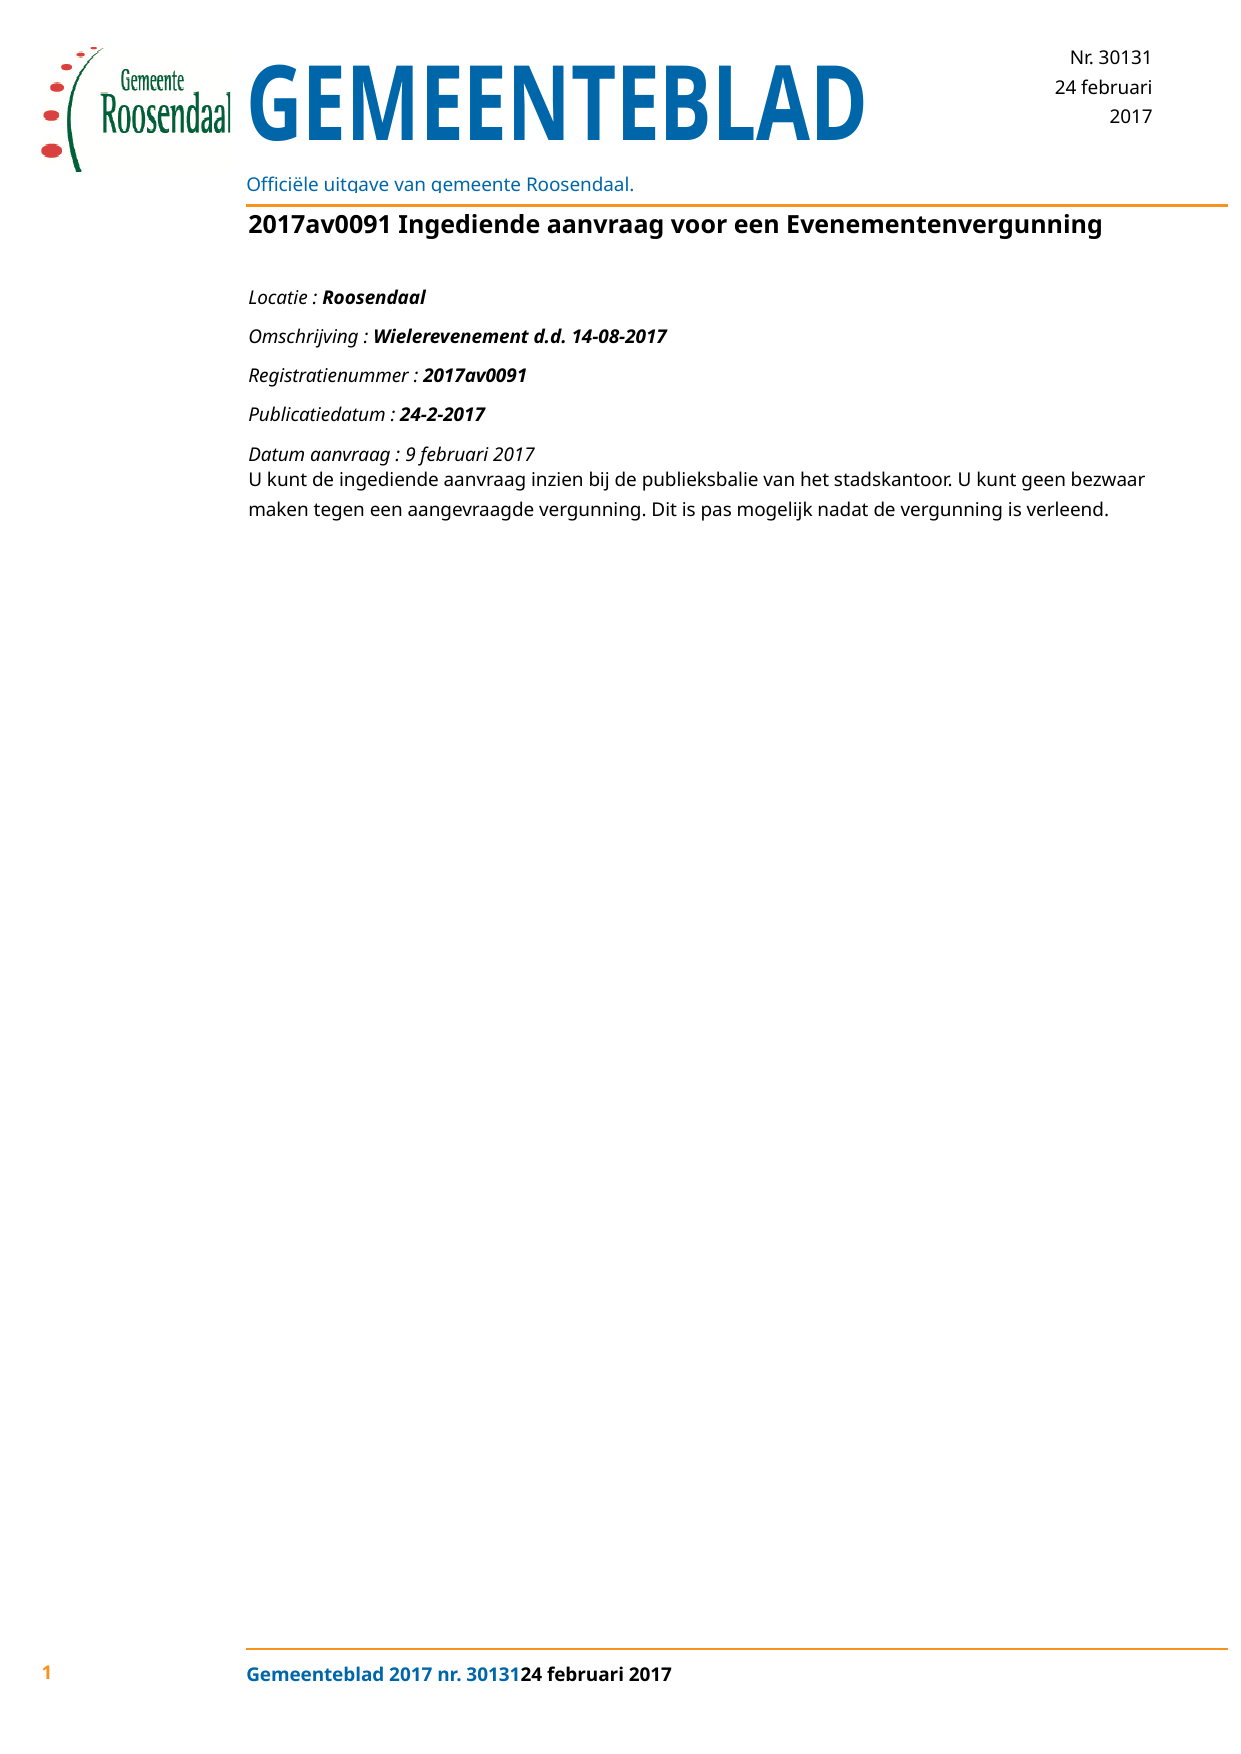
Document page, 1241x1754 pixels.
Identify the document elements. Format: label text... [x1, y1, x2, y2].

text Locatie : Roosendaal [248, 284, 1152, 309]
text Datum aanvraag : 9 februari 2017 [248, 441, 1152, 467]
text U kunt de ingediende aanvraag inzien bij de publieksbalie van het stadskantoor. U kunt geen bezwaar maken tegen een aangevraagde vergunning. Dit is pas mogelijk nadat de vergunning is verleend. [248, 467, 1152, 522]
text Registratienummer : 2017av0091 [248, 362, 1152, 388]
text Omschrijving : Wielerevenement d.d. 14-08-2017 [248, 323, 1152, 349]
text 2017av0091 Ingediende aanvraag voor een Evenementenvergunning [248, 207, 1152, 241]
text Publicatiedatum : 24-2-2017 [248, 402, 1152, 427]
picture [41, 47, 231, 172]
